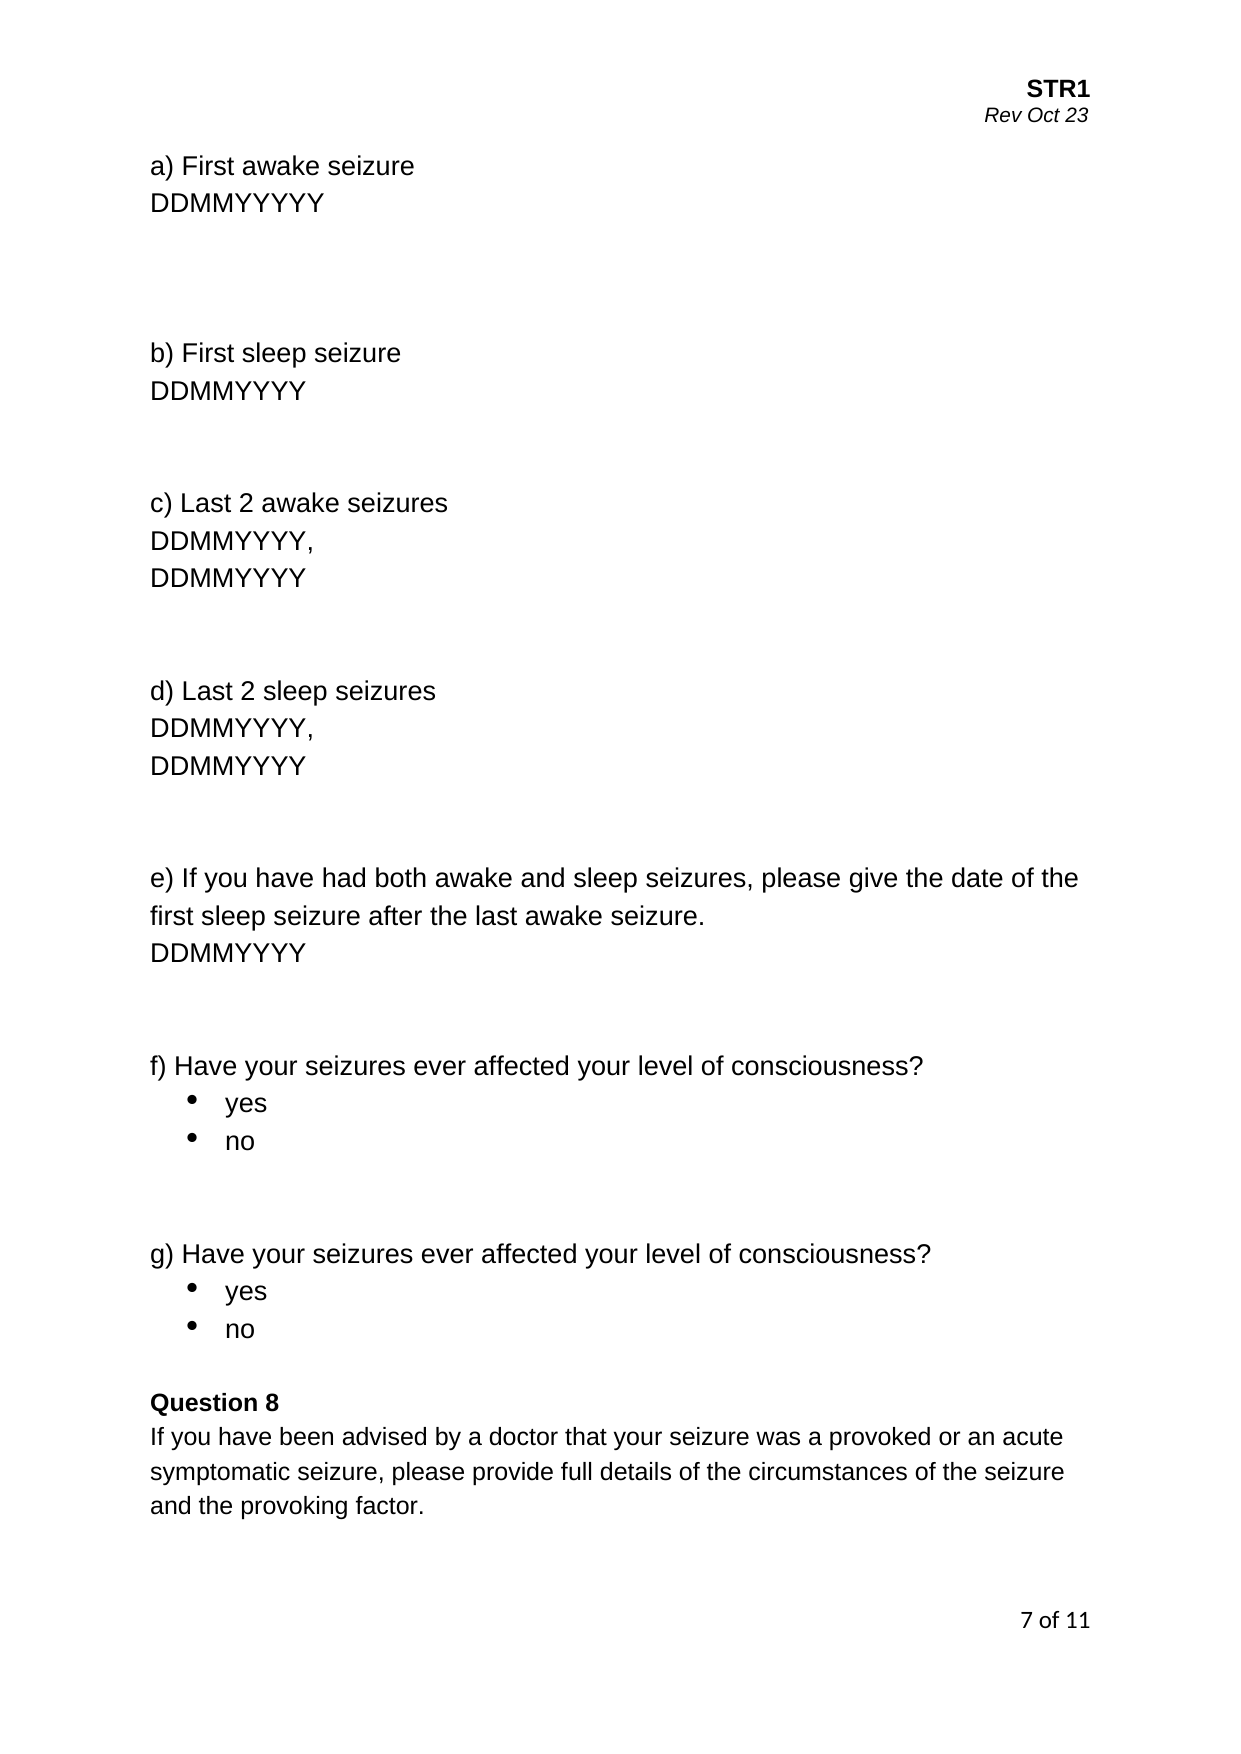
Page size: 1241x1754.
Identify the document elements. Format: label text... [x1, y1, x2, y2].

text e) If you have had both awake and sleep seizures, please give the date of the first sleep seizure after the last awake seizure. [150, 862, 1090, 931]
text DDMMYYYY, [150, 525, 1090, 556]
text f) Have your seizures ever affected your level of consciousness? [150, 1050, 1090, 1081]
text DDMMYYYY, [150, 712, 1090, 744]
text d) Last 2 sleep seizures [150, 675, 1090, 706]
text g) Have your seizures ever affected your level of consciousness? [150, 1238, 1090, 1269]
text DDMMYYYY [150, 375, 1090, 406]
list yes [187, 1275, 1090, 1307]
text DDMMYYYYY [150, 187, 1090, 219]
text If you have been advised by a doctor that your seizure was a provoked or an acute symptomatic seizure, please provide full details of the circumstances of the seizure and the provoking factor. [150, 1422, 1090, 1520]
text c) Last 2 awake seizures [150, 487, 1090, 519]
text DDMMYYYY [150, 750, 1090, 781]
list no [187, 1125, 1090, 1156]
text Question 8 [150, 1388, 1090, 1417]
text b) First sleep seizure [150, 337, 1090, 369]
list no [187, 1313, 1090, 1344]
text DDMMYYYY [150, 562, 1090, 594]
text a) First awake seizure [150, 150, 1090, 181]
list yes [187, 1087, 1090, 1119]
text DDMMYYYY [150, 937, 1090, 969]
